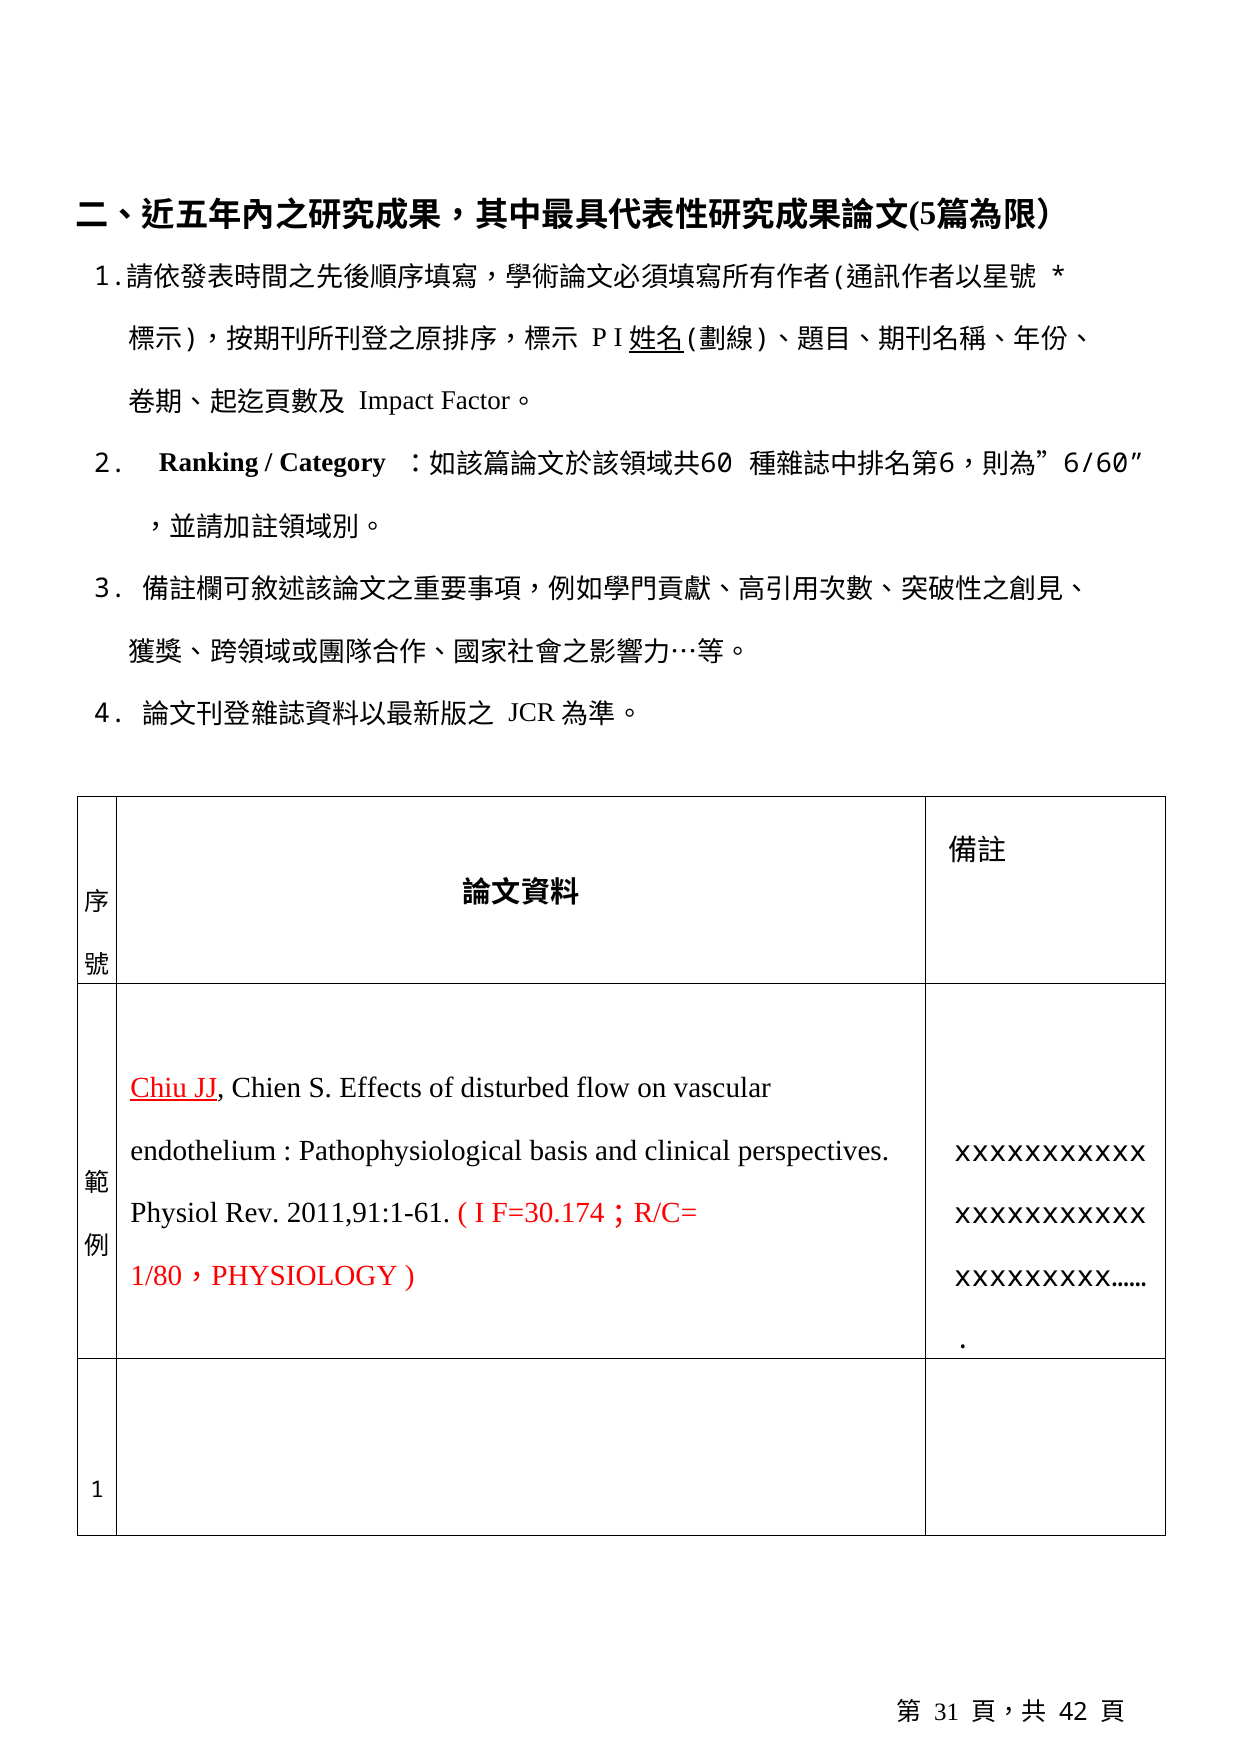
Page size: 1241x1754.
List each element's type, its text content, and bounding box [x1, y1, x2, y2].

table_cell Cover xxxxxxxxxxxxxxxxxxxxxxxxxxxxxxx……. [926, 984, 1165, 1358]
text ，並請加註領域別。 [94, 483, 1162, 546]
table_cell [117, 1359, 925, 1535]
text 4. 論文刊登雜誌資料以最新版之 JCR 為準。 [94, 671, 1082, 733]
table_cell 1 [78, 1359, 116, 1535]
table_cell Chiu JJ, Chien S. Effects of disturbed flow on vascular endothelium : Pathophysiological basis and clinical perspectives. Physiol Rev. 2011,91:1-61. ( I F=30.174；R/C= 1/80，PHYSIOLOGY ) [117, 984, 925, 1358]
table_header 備註 [926, 797, 1165, 983]
text 2. Ranking / Category ：如該篇論文於該領域共60 種雜誌中排名第6，則為”6/60” [94, 421, 1162, 483]
table_header 論文資料 [117, 797, 925, 983]
text 1.請依發表時間之先後順序填寫，學術論文必須填寫所有作者(通訊作者以星號 * 標示)，按期刊所刊登之原排序，標示 P I 姓名(劃線)、題目、期刊名稱、年份、卷期、起迄頁數及 Impact Factor。 [94, 233, 1082, 421]
table_cell 範例 [78, 984, 116, 1358]
table_cell [926, 1359, 1165, 1535]
text 二、近五年內之研究成果，其中最具代表性研究成果論文(5篇為限） [75, 171, 1162, 233]
table_header 序號 [78, 797, 116, 983]
text 3. 備註欄可敘述該論文之重要事項，例如學門貢獻、高引用次數、突破性之創見、獲獎、跨領域或團隊合作、國家社會之影響力…等。 [94, 546, 1082, 671]
